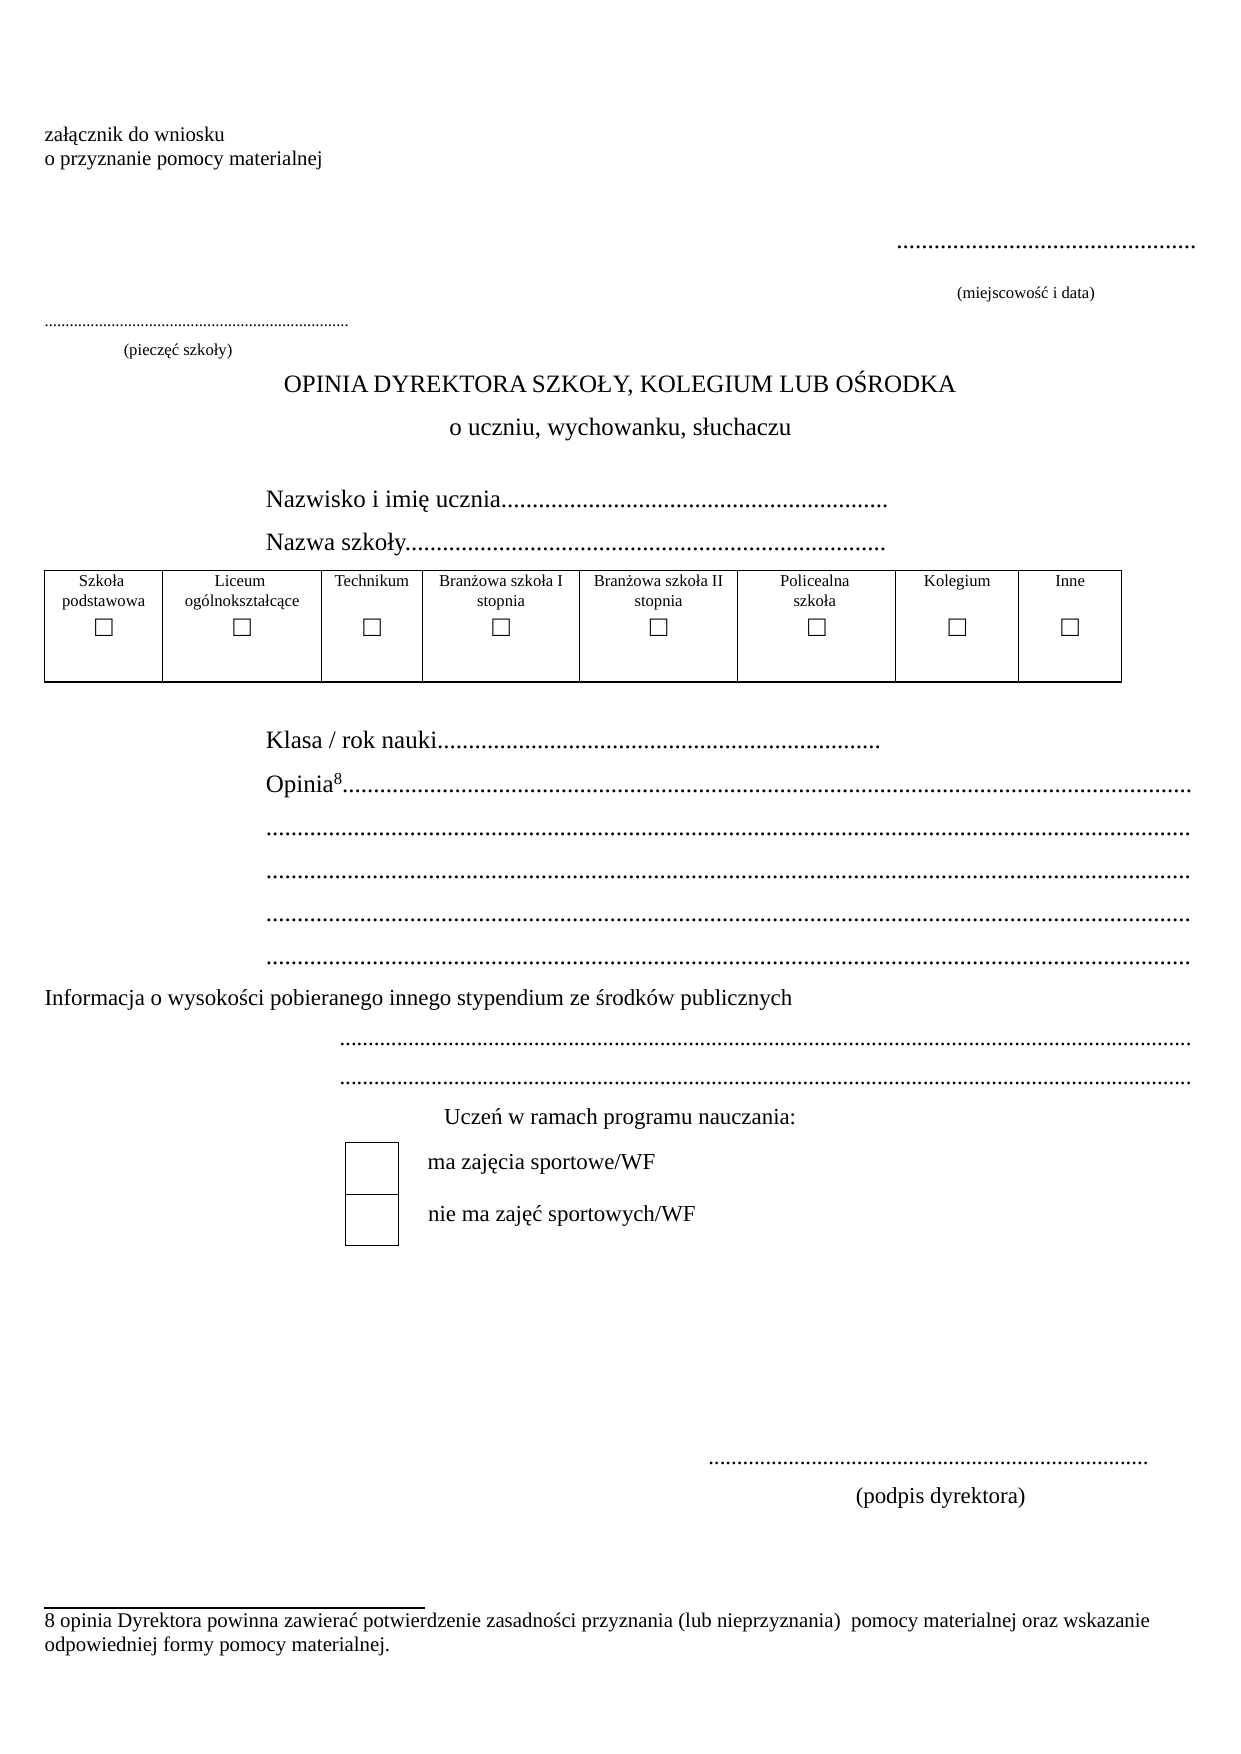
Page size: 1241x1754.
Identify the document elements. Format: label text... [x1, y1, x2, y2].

text o uczniu, wychowanku, słuchaczu [44, 412, 1196, 441]
text ............................................................................. [339, 1443, 1196, 1469]
text Klasa / rok nauki....................................................................... [266, 726, 1196, 754]
text (podpis dyrektora) [44, 1482, 1196, 1509]
table_cell [346, 1195, 398, 1245]
text ......................................................................... [44, 311, 1196, 340]
table_header Inne □ [1019, 571, 1121, 681]
text .......................................................................................................................................................................................................................................................................................................... [339, 1024, 1196, 1089]
text o przyznanie pomocy materialnej [44, 146, 1196, 170]
table_header Technikum □ [322, 571, 422, 681]
text Informacja o wysokości pobieranego innego stypendium ze środków publicznych [44, 984, 1196, 1011]
table_header ⁯ ma zajęcia sportowe/WF [399, 1142, 1195, 1194]
table_cell nie ma zajęć sportowych/WF [399, 1194, 1195, 1245]
table_header Szkoła podstawowa □ [45, 571, 162, 681]
text Nazwisko i imię ucznia.............................................................. [266, 484, 1196, 513]
table_header Branżowa szkoła II stopnia □ [580, 571, 737, 681]
text Uczeń w ramach programu nauczania: [44, 1103, 1196, 1129]
text opinia Dyrektora powinna zawierać potwierdzenie zasadności przyznania (lub nieprzyznania) pomocy materialnej oraz wskazanie odpowiedniej formy pomocy materialnej. [44, 1608, 1196, 1656]
table_header Kolegium □ [896, 571, 1018, 681]
table_header [346, 1143, 398, 1194]
text ................................................ [44, 225, 1196, 254]
text załącznik do wniosku [44, 122, 1196, 146]
subtitle OPINIA DYREKTORA SZKOŁY, KOLEGIUM LUB OŚRODKA [44, 369, 1196, 398]
text (miejscowość i data) [856, 254, 1196, 311]
table_header Policealna szkoła □ [738, 571, 895, 681]
table_header Branżowa szkoła I stopnia □ [423, 571, 579, 681]
text Nazwa szkoły............................................................................. [266, 527, 1196, 556]
text (pieczęć szkoły) [44, 340, 1196, 369]
text Opinia........................................................................................................................................................................................................................................................................................................................................................................................................................................................................................................................................................................................................................................................................................................................................................ [266, 769, 1196, 970]
table_header Liceum ogólnokształcące □ [163, 571, 321, 681]
